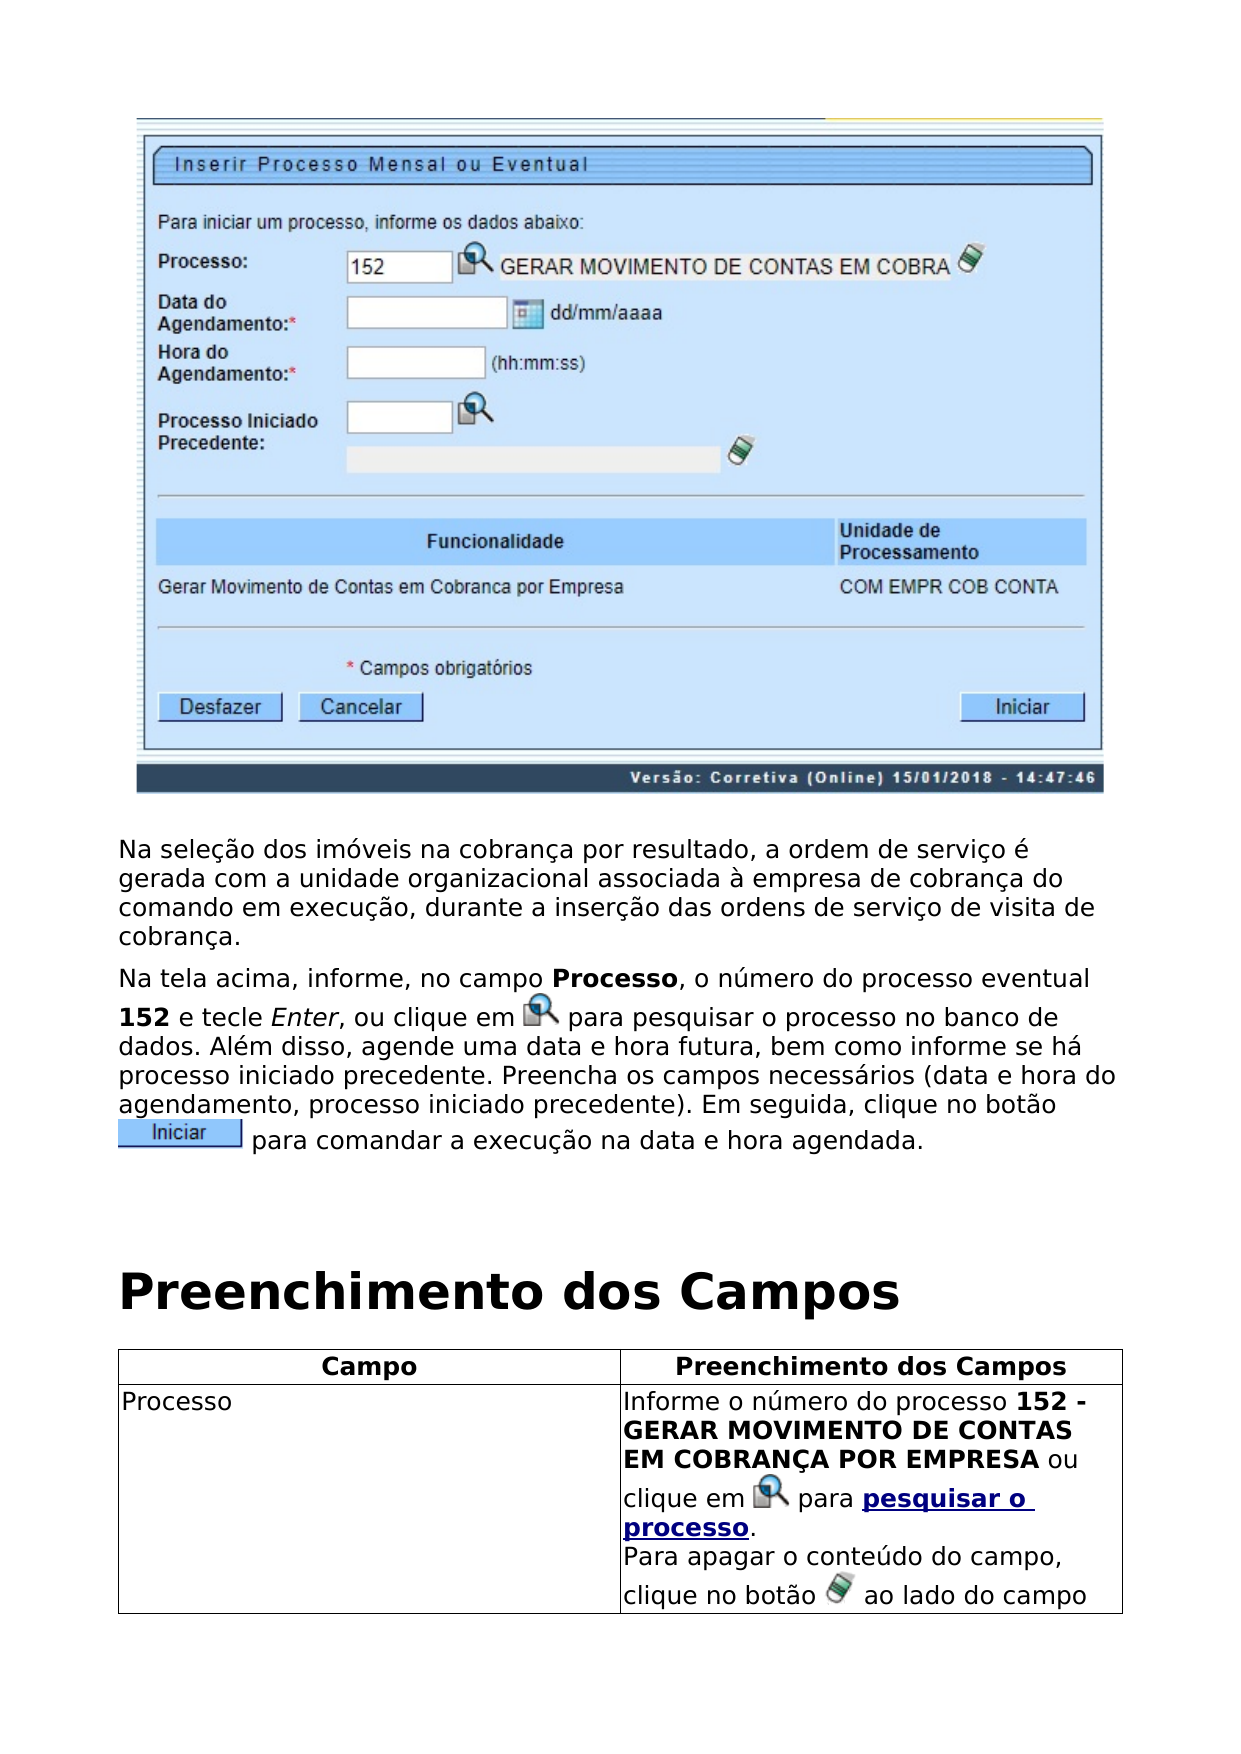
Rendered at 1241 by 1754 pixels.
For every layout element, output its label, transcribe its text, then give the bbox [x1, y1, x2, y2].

picture [136, 118, 1104, 794]
subtitle Preenchimento dos Campos [118, 1263, 1122, 1322]
text Na seleção dos imóveis na cobrança por resultado, a ordem de serviço é gerada com a unidade organizacional associada à empresa de cobrança do comando em execução, durante a inserção das ordens de serviço de visita de cobrança. [118, 835, 1122, 951]
text Na tela acima, informe, no campo Processo, o número do processo eventual 152 e tecle Enter, ou clique em para pesquisar o processo no banco de dados. Além disso, agende uma data e hora futura, bem como informe se há processo iniciado precedente. Preencha os campos necessários (data e hora do agendamento, processo iniciado precedente). Em seguida, clique no botão para comandar a execução na data e hora agendada. [118, 964, 1122, 1155]
table_cell Processo [119, 1385, 620, 1613]
picture [523, 993, 560, 1026]
table_header Preenchimento dos Campos [621, 1350, 1122, 1384]
picture [118, 1119, 244, 1149]
picture [824, 1571, 856, 1605]
table_header Campo [119, 1350, 620, 1384]
picture [753, 1474, 790, 1508]
table_cell Informe o número do processo 152 - GERAR MOVIMENTO DE CONTAS EM COBRANÇA POR EMPRESA ou clique em para pesquisar o processo. Para apagar o conteúdo do campo, clique no botão ao lado do campo [621, 1385, 1122, 1613]
